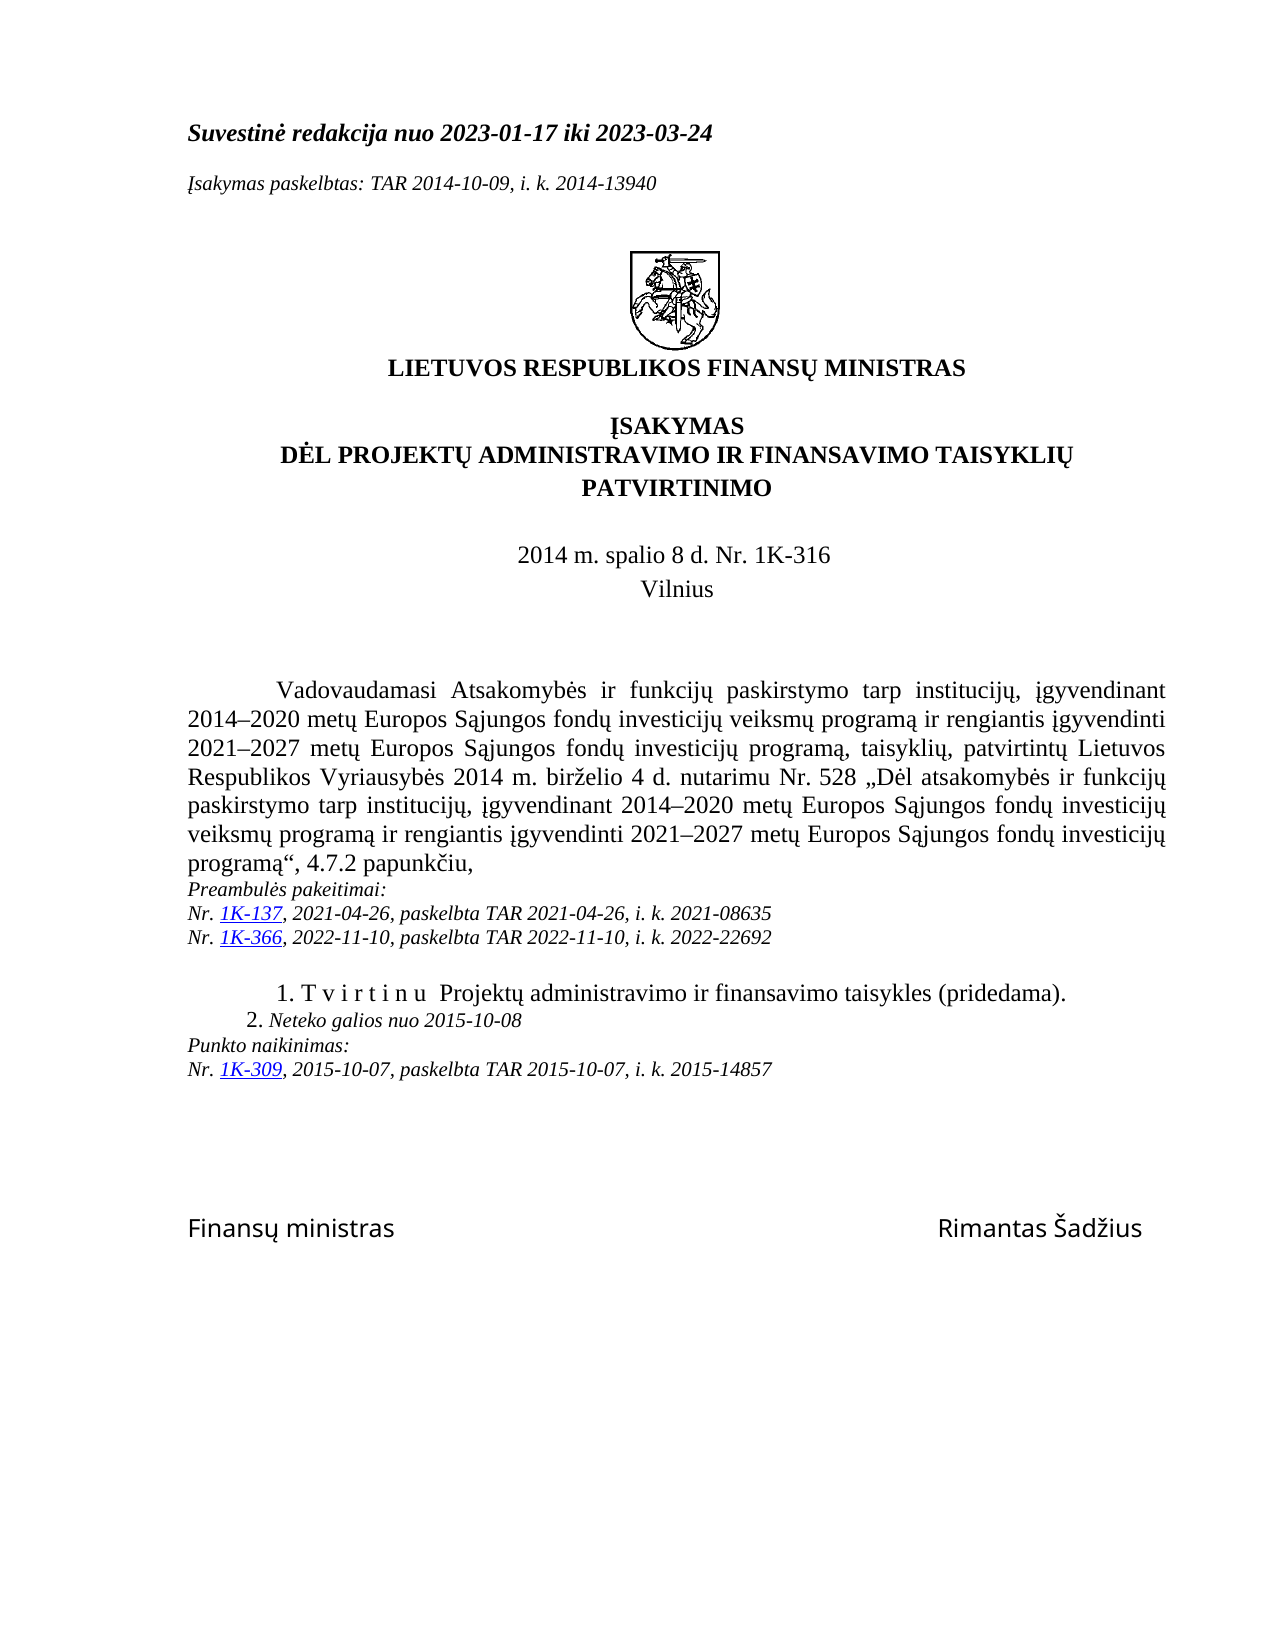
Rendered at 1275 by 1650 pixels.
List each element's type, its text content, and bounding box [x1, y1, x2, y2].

text 1. Tvirtinu Projektų administravimo ir finansavimo taisykles (pridedama). [187, 978, 1167, 1006]
text Punkto naikinimas: [187, 1033, 1167, 1057]
text Finansų ministras Rimantas Šadžius [187, 1210, 1167, 1244]
text DĖL Projektų administravimo ir finansavimo taisyklių PATVIRTINIMO [187, 440, 1167, 502]
text ĮSAKYMAS [187, 411, 1167, 440]
text Nr. 1K-137, 2021-04-26, paskelbta TAR 2021-04-26, i. k. 2021-08635 [187, 901, 1167, 925]
text Suvestinė redakcija nuo 2023-01-17 iki 2023-03-24 [187, 118, 1167, 147]
text Vadovaudamasi Atsakomybės ir funkcijų paskirstymo tarp institucijų, įgyvendinant 2014–2020 metų Europos Sąjungos fondų investicijų veiksmų programą ir rengiantis įgyvendinti 2021–2027 metų Europos Sąjungos fondų investicijų programą, taisyklių, patvirtintų Lietuvos Respublikos Vyriausybės 2014 m. birželio 4 d. nutarimu Nr. 528 „Dėl atsakomybės ir funkcijų paskirstymo tarp institucijų, įgyvendinant 2014–2020 metų Europos Sąjungos fondų investicijų veiksmų programą ir rengiantis įgyvendinti 2021–2027 metų Europos Sąjungos fondų investicijų programą“, 4.7.2 papunkčiu, [187, 676, 1167, 877]
text Preambulės pakeitimai: [187, 877, 1167, 901]
text 2. Neteko galios nuo 2015-10-08 [187, 1006, 1167, 1033]
text 2014 m. spalio 8 d. Nr. 1K-316 [187, 540, 1167, 569]
text Vilnius [187, 574, 1167, 603]
text LIETUVOS RESPUBLIKOS FINANSŲ MINISTRAS [187, 353, 1167, 382]
text Įsakymas paskelbtas: TAR 2014-10-09, i. k. 2014-13940 [187, 171, 1167, 195]
text Nr. 1K-309, 2015-10-07, paskelbta TAR 2015-10-07, i. k. 2015-14857 [187, 1057, 1167, 1081]
text Nr. 1K-366, 2022-11-10, paskelbta TAR 2022-11-10, i. k. 2022-22692 [187, 925, 1167, 949]
